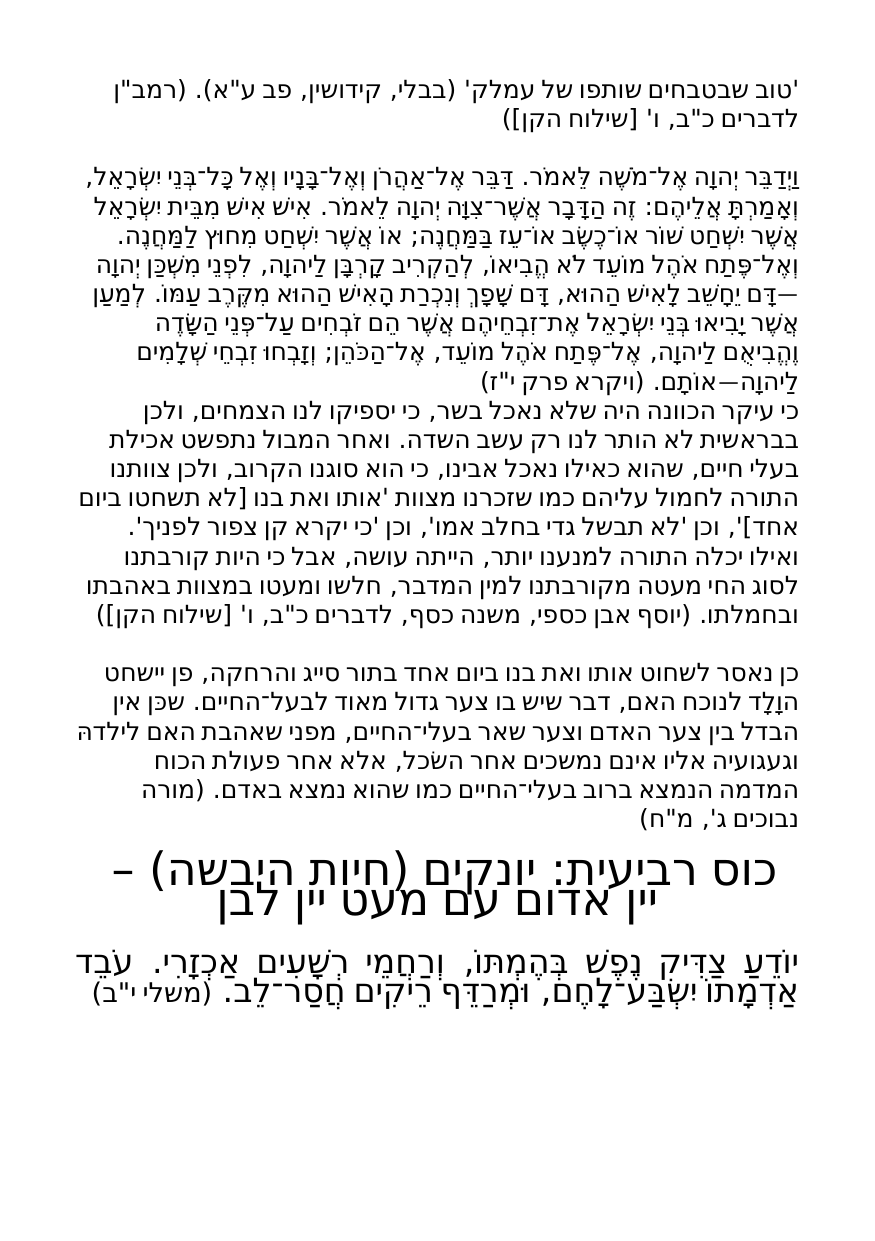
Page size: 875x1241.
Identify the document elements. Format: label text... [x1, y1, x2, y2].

text כוס רביעית: יונקים (חיות היבשה) – [75, 862, 799, 892]
text יין אדום עם מעט יין לבן [224, 892, 297, 921]
text כן נאסר לשחוט אותו ואת בנו ביום אחד בתור סייג והרחקה, פן יישחט הוָלָד לנוכח האם, דבר שיש בו צער גדול מאוד לבעל־החיים. שכּן אין הבדל בין צער האדם וצער שאר בעלי־החיים, מפני שאהבת האם לילדהּ וגעגועיה אליו אינם נמשכים אחר השׂכל, אלא אחר פעולת הכוח המדמה הנמצא ברוב בעלי־החיים כמו שהוא נמצא באדם. (מורה נבוכים ג', מ"ח) [75, 658, 799, 833]
text כי עיקר הכוונה היה שלא נאכל בשר, כי יספיקו לנו הצמחים, ולכן בבראשית לא הותר לנו רק עשב השדה. ואחר המבול נתפשט אכילת בעלי חיים, שהוא כאילו נאכל אבינו, כי הוא סוגנו הקרוב, ולכן צוותנו התורה לחמול עליהם כמו שזכרנו מצוות 'אותו ואת בנו [לא תשחטו ביום אחד]', וכן 'לא תבשל גדי בחלב אמו', וכן 'כי יקרא קן צפור לפניך'. ואילו יכלה התורה למנענו יותר, הייתה עושה, אבל כי היות קורבתנו לסוג החי מעטה מקורבתנו למין המדבר, חלשו ומעטו במצוות באהבתו ובחמלתו. (יוסף אבן כספי, משנה כסף, לדברים כ"ב, ו' [שילוח הקן]) [75, 396, 799, 629]
text יין אדום עם מעט יין לבן [75, 892, 220, 921]
text וַיְדַבֵּר יְהוָה אֶל־מֹשֶׁה לֵּאמֹר. דַּבֵּר אֶל־אַהֲרֹן וְאֶל־בָּנָיו וְאֶל כָּל־בְּנֵי יִשְׂרָאֵל, וְאָמַרְתָּ אֲלֵיהֶם: זֶה הַדָּבָר אֲשֶׁר־צִוָּה יְהוָה לֵאמֹר. אִישׁ אִישׁ מִבֵּית יִשְׂרָאֵל אֲשֶׁר יִשְׁחַט שׁוֹר אוֹ־כֶשֶׂב אוֹ־עֵז בַּמַּחֲנֶה; אוֹ אֲשֶׁר יִשְׁחַט מִחוּץ לַמַּחֲנֶה. וְאֶל־פֶּתַח אֹהֶל מוֹעֵד לֹא הֱבִיאוֹ, לְהַקְרִיב קָרְבָּן לַיהוָה, לִפְנֵי מִשְׁכַּן יְהוָה—דָּם יֵחָשֵׁב לָאִישׁ הַהוּא, דָּם שָׁפָךְ וְנִכְרַת הָאִישׁ הַהוּא מִקֶּרֶב עַמּוֹ. לְמַעַן אֲשֶׁר יָבִיאוּ בְּנֵי יִשְׂרָאֵל אֶת־זִבְחֵיהֶם אֲשֶׁר הֵם זֹבְחִים עַל־פְּנֵי הַשָּׂדֶה וֶהֱבִיאֻם לַיהוָה, אֶל־פֶּתַח אֹהֶל מוֹעֵד, אֶל־הַכֹּהֵן; וְזָבְחוּ זִבְחֵי שְׁלָמִים לַיהוָה—אוֹתָם. (ויקרא פרק י"ז) [75, 162, 799, 396]
text יוֹדֵעַ צַדִּיק נֶפֶשׁ בְּהֶמְתּוֹ, וְרַחֲמֵי רְשָׁעִים אַכְזָרִי. עֹבֵד אַדְמָתוֹ יִשְׂבַּע־לָחֶם, וּמְרַדֵּף רֵיקִים חֲסַר־לֵב. (משלי י"ב) [75, 950, 799, 1008]
text יין אדום עם מעט יין לבן [301, 892, 629, 921]
text יין אדום עם מעט יין לבן [633, 892, 799, 921]
text 'טוב שבטבחים שותפו של עמלק' (בבלי, קידושין, פב ע"א). (רמב"ן לדברים כ"ב, ו' [שילוח הקן]) [75, 75, 799, 133]
